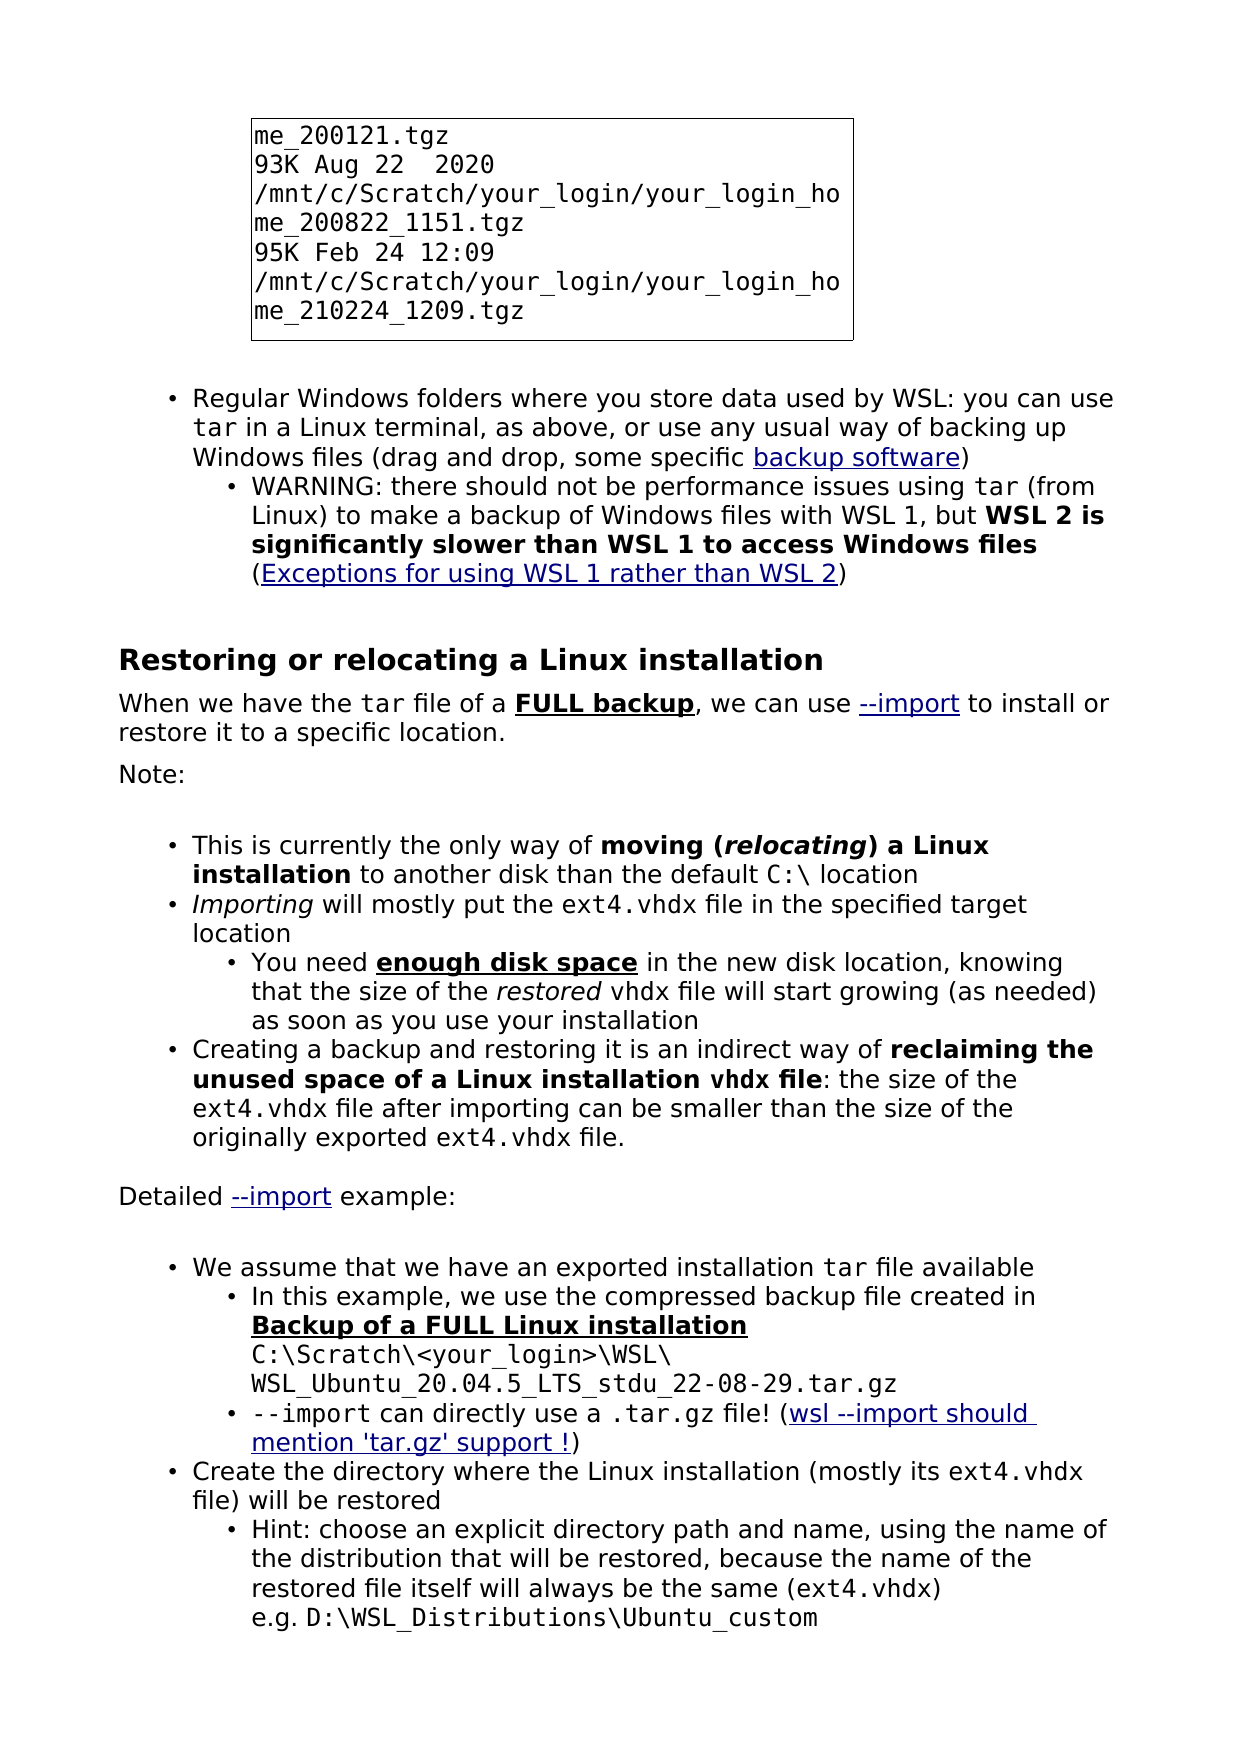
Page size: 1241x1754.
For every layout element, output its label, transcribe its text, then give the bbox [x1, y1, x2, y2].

list This is currently the only way of moving (relocating) a Linux installation to another disk than the default C:\ location [177, 831, 1122, 890]
list We assume that we have an exported installation tar file available [177, 1253, 1122, 1282]
list Regular Windows folders where you store data used by WSL: you can use tar in a Linux terminal, as above, or use any usual way of backing up Windows files (drag and drop, some specific backup software) [177, 384, 1122, 472]
list --import can directly use a .tar.gz file! (wsl --import should mention 'tar.gz' support !) [236, 1399, 1122, 1457]
list Hint: choose an explicit directory path and name, using the name of the distribution that will be restored, because the name of the restored file itself will always be the same (ext4.vhdx) e.g. D:\WSL_Distributions\Ubuntu_custom [236, 1515, 1122, 1632]
list Creating a backup and restoring it is an indirect way of reclaiming the unused space of a Linux installation vhdx file: the size of the ext4.vhdx file after importing can be smaller than the size of the originally exported ext4.vhdx file. [177, 1036, 1122, 1152]
list You need enough disk space in the new disk location, knowing that the size of the restored vhdx file will start growing (as needed) as soon as you use your installation [236, 948, 1122, 1036]
text When we have the tar file of a FULL backup, we can use --import to install or restore it to a specific location. [118, 689, 1122, 748]
table_header me_200121.tgz 93K Aug 22 2020 /mnt/c/Scratch/your_login/your_login_home_200822_1151.tgz 95K Feb 24 12:09 /mnt/c/Scratch/your_login/your_login_home_210224_1209.tgz [252, 119, 853, 340]
text Note: [118, 760, 1122, 789]
list Importing will mostly put the ext4.vhdx file in the specified target location [177, 890, 1122, 948]
list Create the directory where the Linux installation (mostly its ext4.vhdx file) will be restored [177, 1457, 1122, 1515]
list WARNING: there should not be performance issues using tar (from Linux) to make a backup of Windows files with WSL 1, but WSL 2 is significantly slower than WSL 1 to access Windows files (Exceptions for using WSL 1 rather than WSL 2) [236, 472, 1122, 588]
text Detailed --import example: [118, 1182, 1122, 1211]
list In this example, we use the compressed backup file created in Backup of a FULL Linux installation C:\Scratch\<your_login>\WSL\WSL_Ubuntu_20.04.5_LTS_stdu_22-08-29.tar.gz [236, 1282, 1122, 1399]
subtitle Restoring or relocating a Linux installation [118, 643, 1122, 677]
